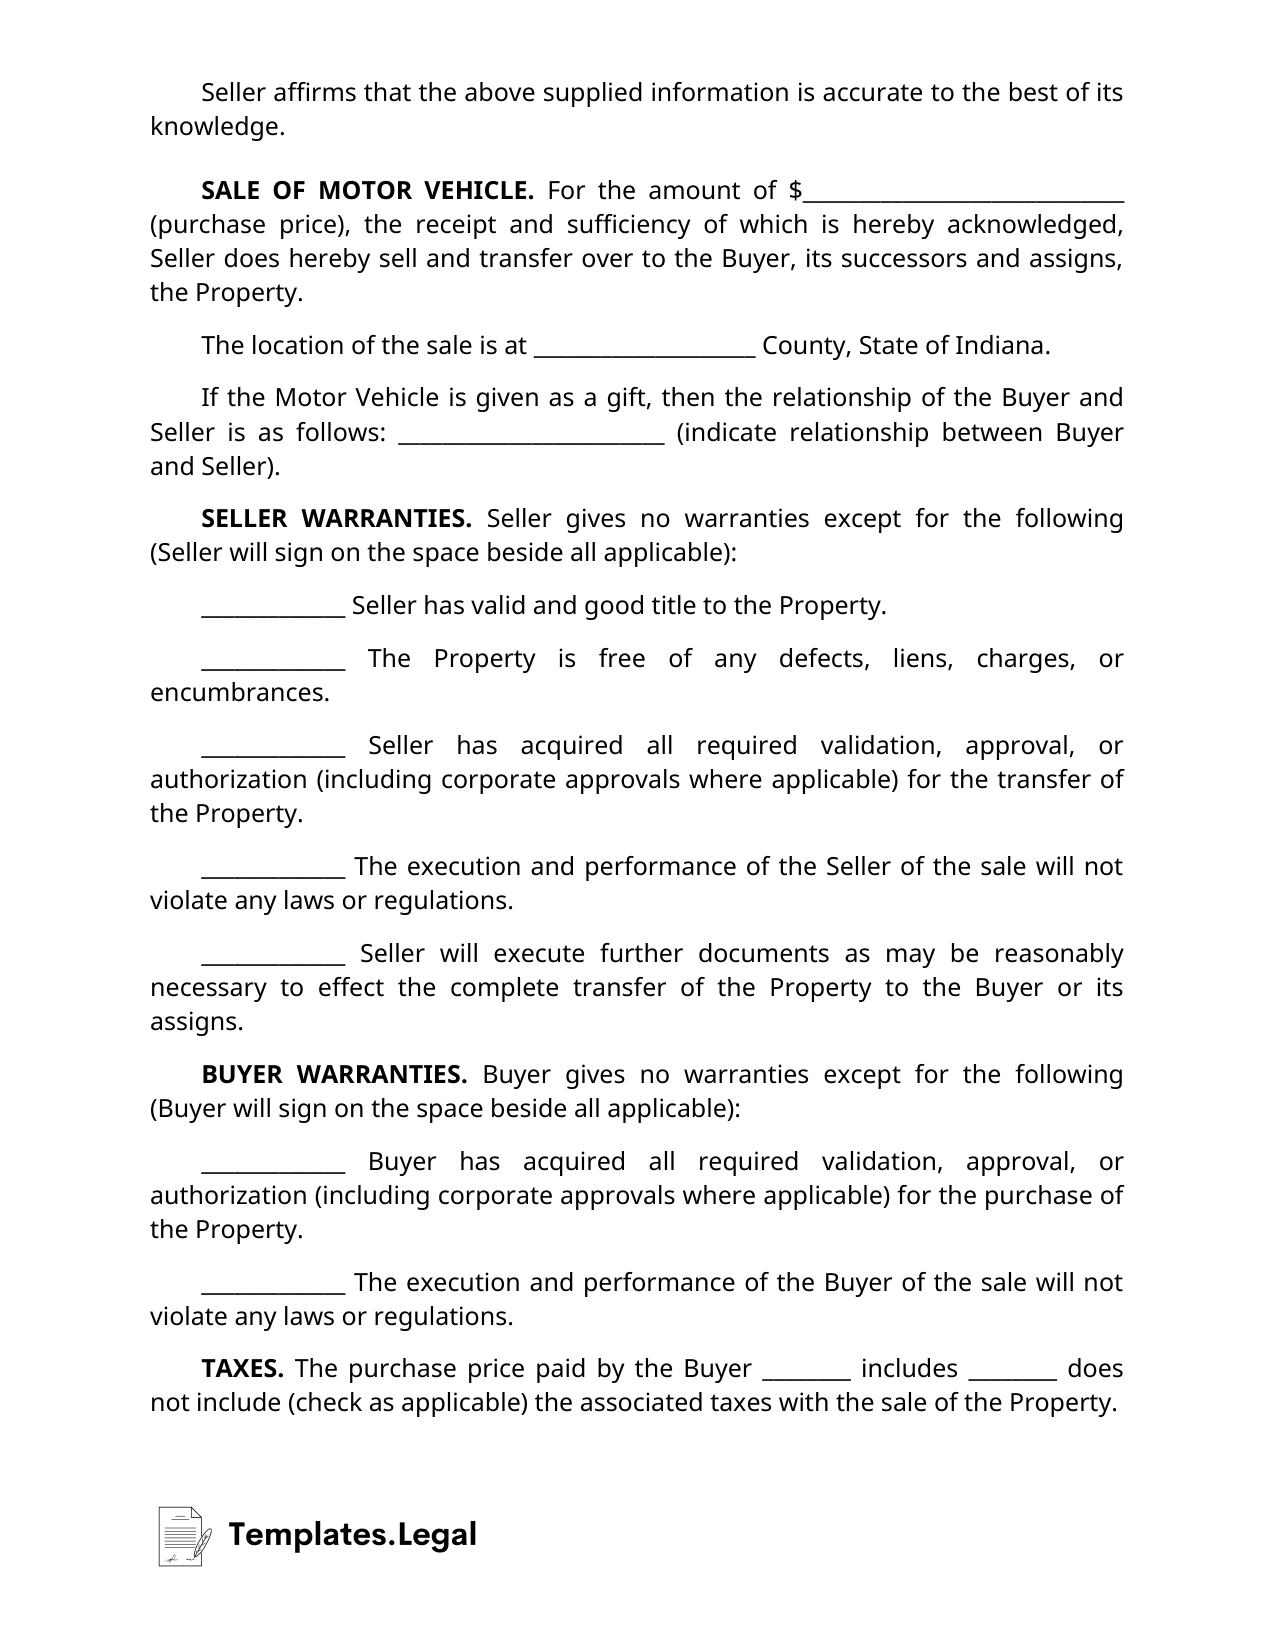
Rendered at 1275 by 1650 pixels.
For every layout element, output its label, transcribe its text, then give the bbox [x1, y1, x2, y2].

text _____________ Seller has valid and good title to the Property. [150, 588, 1125, 622]
text _____________ Buyer has acquired all required validation, approval, or authorization (including corporate approvals where applicable) for the purchase of the Property. [150, 1143, 1125, 1245]
text _____________ The Property is free of any defects, liens, charges, or encumbrances. [150, 641, 1125, 709]
text _____________ The execution and performance of the Buyer of the sale will not violate any laws or regulations. [150, 1264, 1125, 1332]
text TAXES. The purchase price paid by the Buyer ________ includes ________ does not include (check as applicable) the associated taxes with the sale of the Property. [150, 1351, 1125, 1419]
text _____________ Seller will execute further documents as may be reasonably necessary to effect the complete transfer of the Property to the Buyer or its assigns. [150, 935, 1125, 1038]
text SELLER WARRANTIES. Seller gives no warranties except for the following (Seller will sign on the space beside all applicable): [150, 501, 1125, 569]
text _____________ Seller has acquired all required validation, approval, or authorization (including corporate approvals where applicable) for the transfer of the Property. [150, 728, 1125, 830]
text Seller affirms that the above supplied information is accurate to the best of its knowledge. [150, 75, 1125, 143]
text _____________ The execution and performance of the Seller of the sale will not violate any laws or regulations. [150, 848, 1125, 917]
text The location of the sale is at ____________________ County, State of Indiana. [150, 327, 1125, 361]
text If the Motor Vehicle is given as a gift, then the relationship of the Buyer and Seller is as follows: ________________________ (indicate relationship between Buyer and Seller). [150, 380, 1125, 482]
text SALE OF MOTOR VEHICLE. For the amount of $_____________________________ (purchase price), the receipt and sufficiency of which is hereby acknowledged, Seller does hereby sell and transfer over to the Buyer, its successors and assigns, the Property. [150, 172, 1125, 308]
text BUYER WARRANTIES. Buyer gives no warranties except for the following (Buyer will sign on the space beside all applicable): [150, 1056, 1125, 1124]
